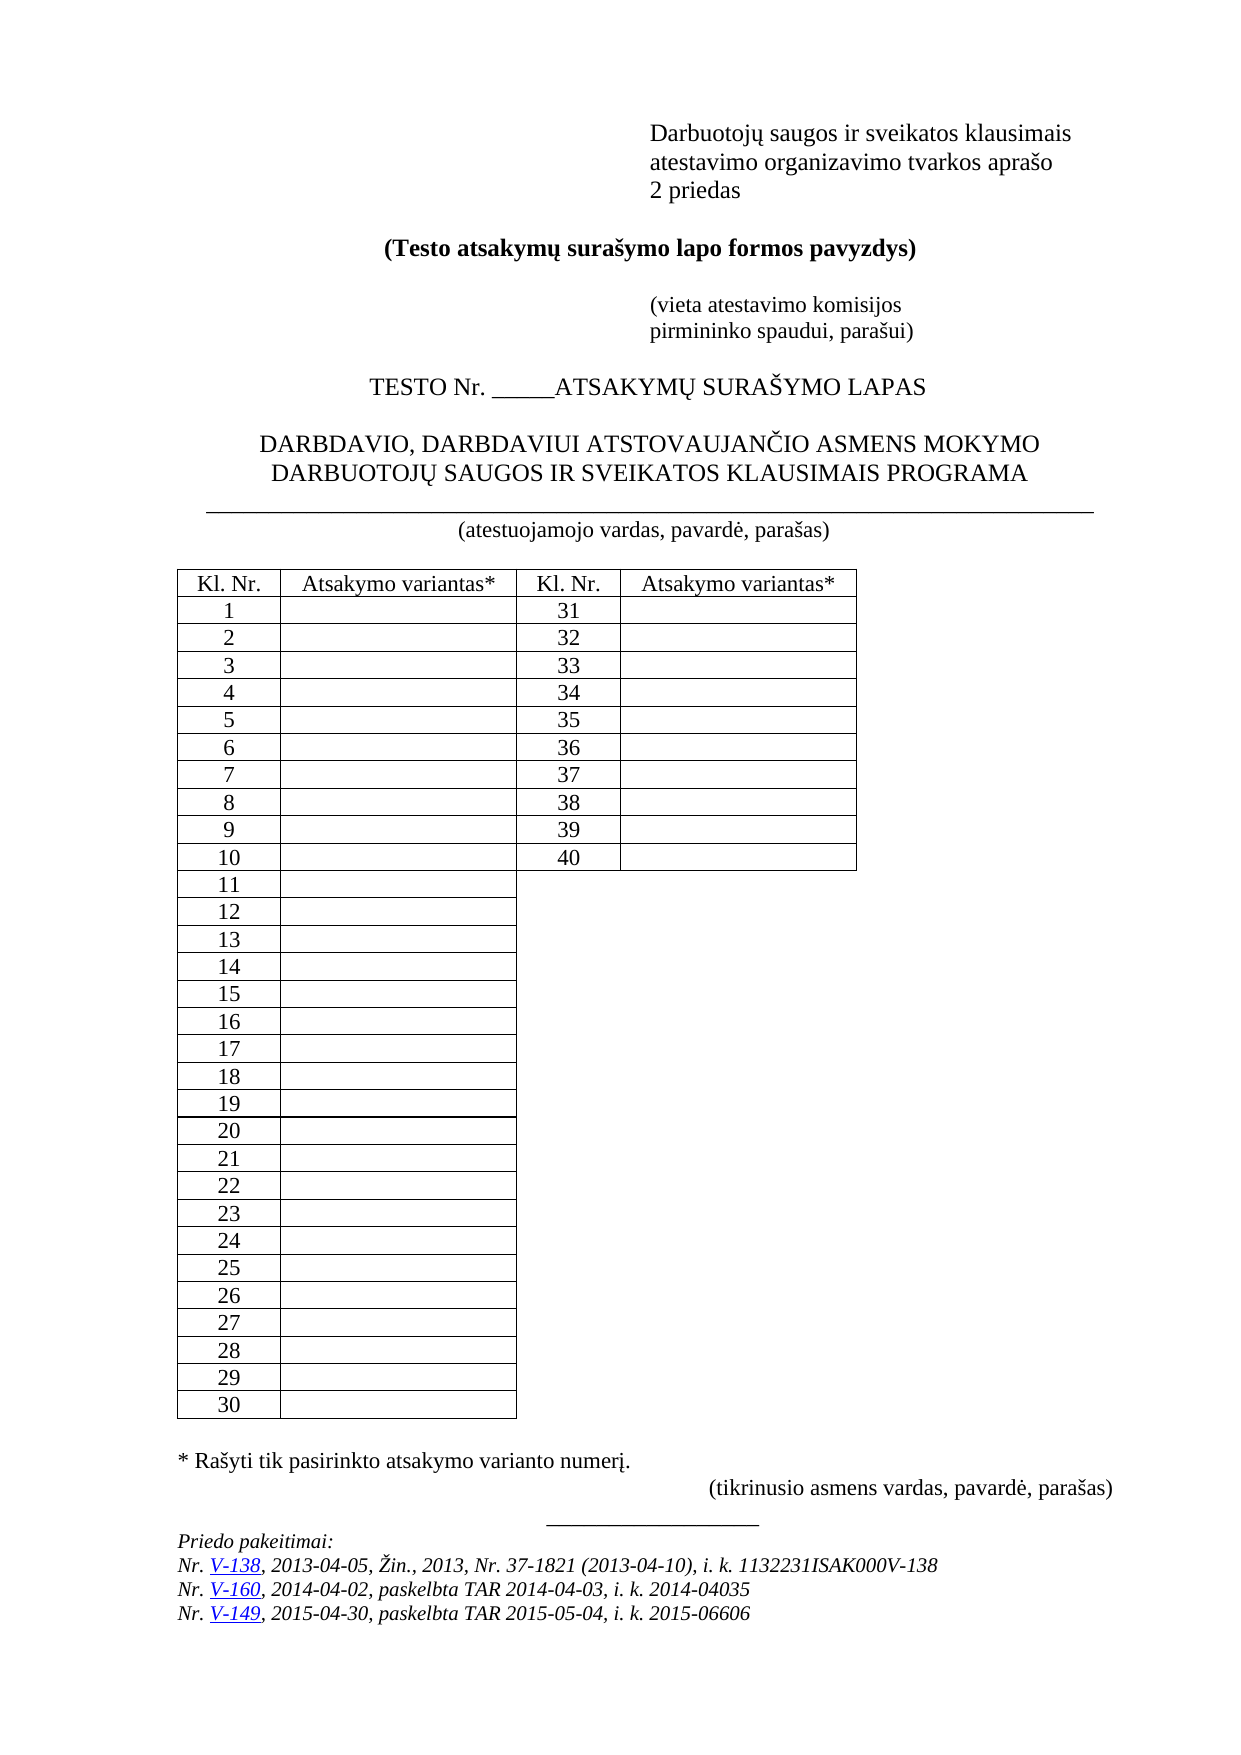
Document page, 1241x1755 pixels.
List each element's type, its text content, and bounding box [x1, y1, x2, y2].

table_cell [517, 1363, 620, 1390]
table_cell [281, 597, 516, 623]
table_cell [281, 707, 516, 733]
table_cell 29 [178, 1364, 280, 1390]
table_cell [281, 789, 516, 815]
table_cell [517, 1226, 620, 1253]
table_cell 33 [517, 652, 620, 678]
table_cell [621, 816, 856, 842]
text 2 priedas [649, 176, 1122, 204]
table_cell 40 [517, 844, 620, 870]
table_cell [620, 1336, 856, 1363]
text _______________________________________________________________________ [177, 487, 1122, 516]
table_cell [621, 844, 856, 870]
table_cell [621, 789, 856, 815]
table_cell [621, 652, 856, 678]
text Nr. V-149, 2015-04-30, paskelbta TAR 2015-05-04, i. k. 2015-06606 [177, 1601, 1122, 1625]
table_cell [620, 1390, 856, 1418]
table_cell [621, 597, 856, 623]
table_cell [621, 734, 856, 760]
table_cell [281, 1227, 516, 1253]
table_cell [281, 652, 516, 678]
table_cell [281, 1035, 516, 1062]
table_cell 17 [178, 1035, 280, 1062]
table_header Atsakymo variantas* [621, 570, 856, 596]
table_cell 7 [178, 761, 280, 788]
table_cell 31 [517, 597, 620, 623]
table_cell 14 [178, 953, 280, 979]
table_cell [281, 1309, 516, 1336]
table_cell [620, 1171, 856, 1199]
table_cell [517, 925, 620, 952]
table_cell 25 [178, 1255, 280, 1281]
table_cell 11 [178, 871, 280, 897]
table_cell [620, 1062, 856, 1089]
text * Rašyti tik pasirinkto atsakymo varianto numerį. [177, 1448, 1122, 1474]
text Nr. V-160, 2014-04-02, paskelbta TAR 2014-04-03, i. k. 2014-04035 [177, 1577, 1122, 1601]
table_cell 21 [178, 1145, 280, 1171]
table_cell 26 [178, 1282, 280, 1308]
table_cell 10 [178, 844, 280, 870]
table_cell [620, 1199, 856, 1226]
table_cell 39 [517, 816, 620, 842]
table_cell [517, 1144, 620, 1171]
table_cell [281, 1145, 516, 1171]
table_cell 20 [178, 1118, 280, 1144]
table_cell 27 [178, 1309, 280, 1336]
table_cell 8 [178, 789, 280, 815]
text (Testo atsakymų surašymo lapo formos pavyzdys) [177, 233, 1122, 262]
table_cell 22 [178, 1172, 280, 1199]
table_cell [517, 1336, 620, 1363]
table_cell [281, 1172, 516, 1199]
table_cell [281, 898, 516, 925]
table_cell [517, 1199, 620, 1226]
table_cell 2 [178, 624, 280, 651]
table_cell 19 [178, 1090, 280, 1116]
table_cell [620, 1034, 856, 1062]
table_cell 36 [517, 734, 620, 760]
table_cell [281, 734, 516, 760]
table_cell 9 [178, 816, 280, 842]
text DARBDAVIO, DARBDAVIUI ATSTOVAUJANČIO ASMENS MOKYMO DARBUOTOJŲ SAUGOS IR SVEIKATOS KLAUSIMAIS PROGRAMA [177, 429, 1122, 487]
table_cell [620, 1007, 856, 1034]
text (tikrinusio asmens vardas, pavardė, parašas) [177, 1474, 1122, 1500]
table_cell [517, 1089, 620, 1116]
table_cell 5 [178, 707, 280, 733]
table_cell [281, 926, 516, 952]
text (atestuojamojo vardas, pavardė, parašas) [177, 516, 1122, 542]
table_cell [620, 1144, 856, 1171]
table_cell [281, 1118, 516, 1144]
table_cell [517, 1116, 620, 1144]
table_cell 37 [517, 761, 620, 788]
table_cell 4 [178, 679, 280, 706]
table_cell [281, 816, 516, 842]
table_cell [517, 871, 620, 897]
table_cell 34 [517, 679, 620, 706]
table_cell [517, 1308, 620, 1336]
table_cell 35 [517, 707, 620, 733]
table_cell 28 [178, 1337, 280, 1363]
table_cell 30 [178, 1391, 280, 1418]
table_cell [281, 1391, 516, 1418]
table_cell [281, 1063, 516, 1089]
table_cell [620, 1281, 856, 1308]
table_cell 18 [178, 1063, 280, 1089]
table_cell 1 [178, 597, 280, 623]
table_cell [620, 925, 856, 952]
text atestavimo organizavimo tvarkos aprašo [649, 147, 1122, 176]
text Priedo pakeitimai: [177, 1529, 1122, 1553]
table_cell 6 [178, 734, 280, 760]
table_cell [281, 1255, 516, 1281]
table_cell 23 [178, 1200, 280, 1226]
table_cell [281, 1337, 516, 1363]
table_cell [281, 1200, 516, 1226]
table_cell [517, 1390, 620, 1418]
table_cell [621, 707, 856, 733]
table_cell [517, 1062, 620, 1089]
table_cell [620, 1363, 856, 1390]
text _________________ [177, 1500, 1122, 1529]
table_cell [281, 844, 516, 870]
table_cell [281, 1090, 516, 1116]
table_cell [620, 952, 856, 979]
table_cell [281, 871, 516, 897]
table_header Atsakymo variantas* [281, 570, 516, 596]
table_cell [620, 871, 856, 897]
table_header Kl. Nr. [178, 570, 280, 596]
table_cell [517, 1254, 620, 1281]
table_cell [620, 1116, 856, 1144]
table_cell [281, 761, 516, 788]
table_cell 38 [517, 789, 620, 815]
table_header Kl. Nr. [517, 570, 620, 596]
table_cell [620, 1089, 856, 1116]
table_cell [620, 1226, 856, 1253]
table_cell [620, 1254, 856, 1281]
table_cell [281, 1364, 516, 1390]
table_cell [517, 1034, 620, 1062]
table_cell 16 [178, 1008, 280, 1034]
table_cell [621, 624, 856, 651]
text Darbuotojų saugos ir sveikatos klausimais [649, 118, 1122, 147]
table_cell [621, 679, 856, 706]
table_cell 3 [178, 652, 280, 678]
table_cell [281, 679, 516, 706]
text Nr. V-138, 2013-04-05, Žin., 2013, Nr. 37-1821 (2013-04-10), i. k. 1132231ISAK000V-138 [177, 1553, 1122, 1577]
table_cell [620, 897, 856, 925]
table_cell [620, 1308, 856, 1336]
table_cell 24 [178, 1227, 280, 1253]
text TESTO Nr. _____ATSAKYMŲ SURAŠYMO LAPAS [177, 372, 1122, 401]
table_cell 32 [517, 624, 620, 651]
table_cell [621, 761, 856, 788]
table_cell [281, 624, 516, 651]
table_cell [517, 980, 620, 1007]
table_cell [517, 1281, 620, 1308]
table_cell 15 [178, 981, 280, 1007]
table_cell [281, 1008, 516, 1034]
table_cell [517, 1007, 620, 1034]
table_cell [517, 897, 620, 925]
table_cell [281, 953, 516, 979]
table_cell [281, 1282, 516, 1308]
table_cell [517, 952, 620, 979]
text (vieta atestavimo komisijos pirmininko spaudui, parašui) [649, 291, 1122, 343]
table_cell [281, 981, 516, 1007]
table_cell 12 [178, 898, 280, 925]
table_cell 13 [178, 926, 280, 952]
table_cell [517, 1171, 620, 1199]
table_cell [620, 980, 856, 1007]
